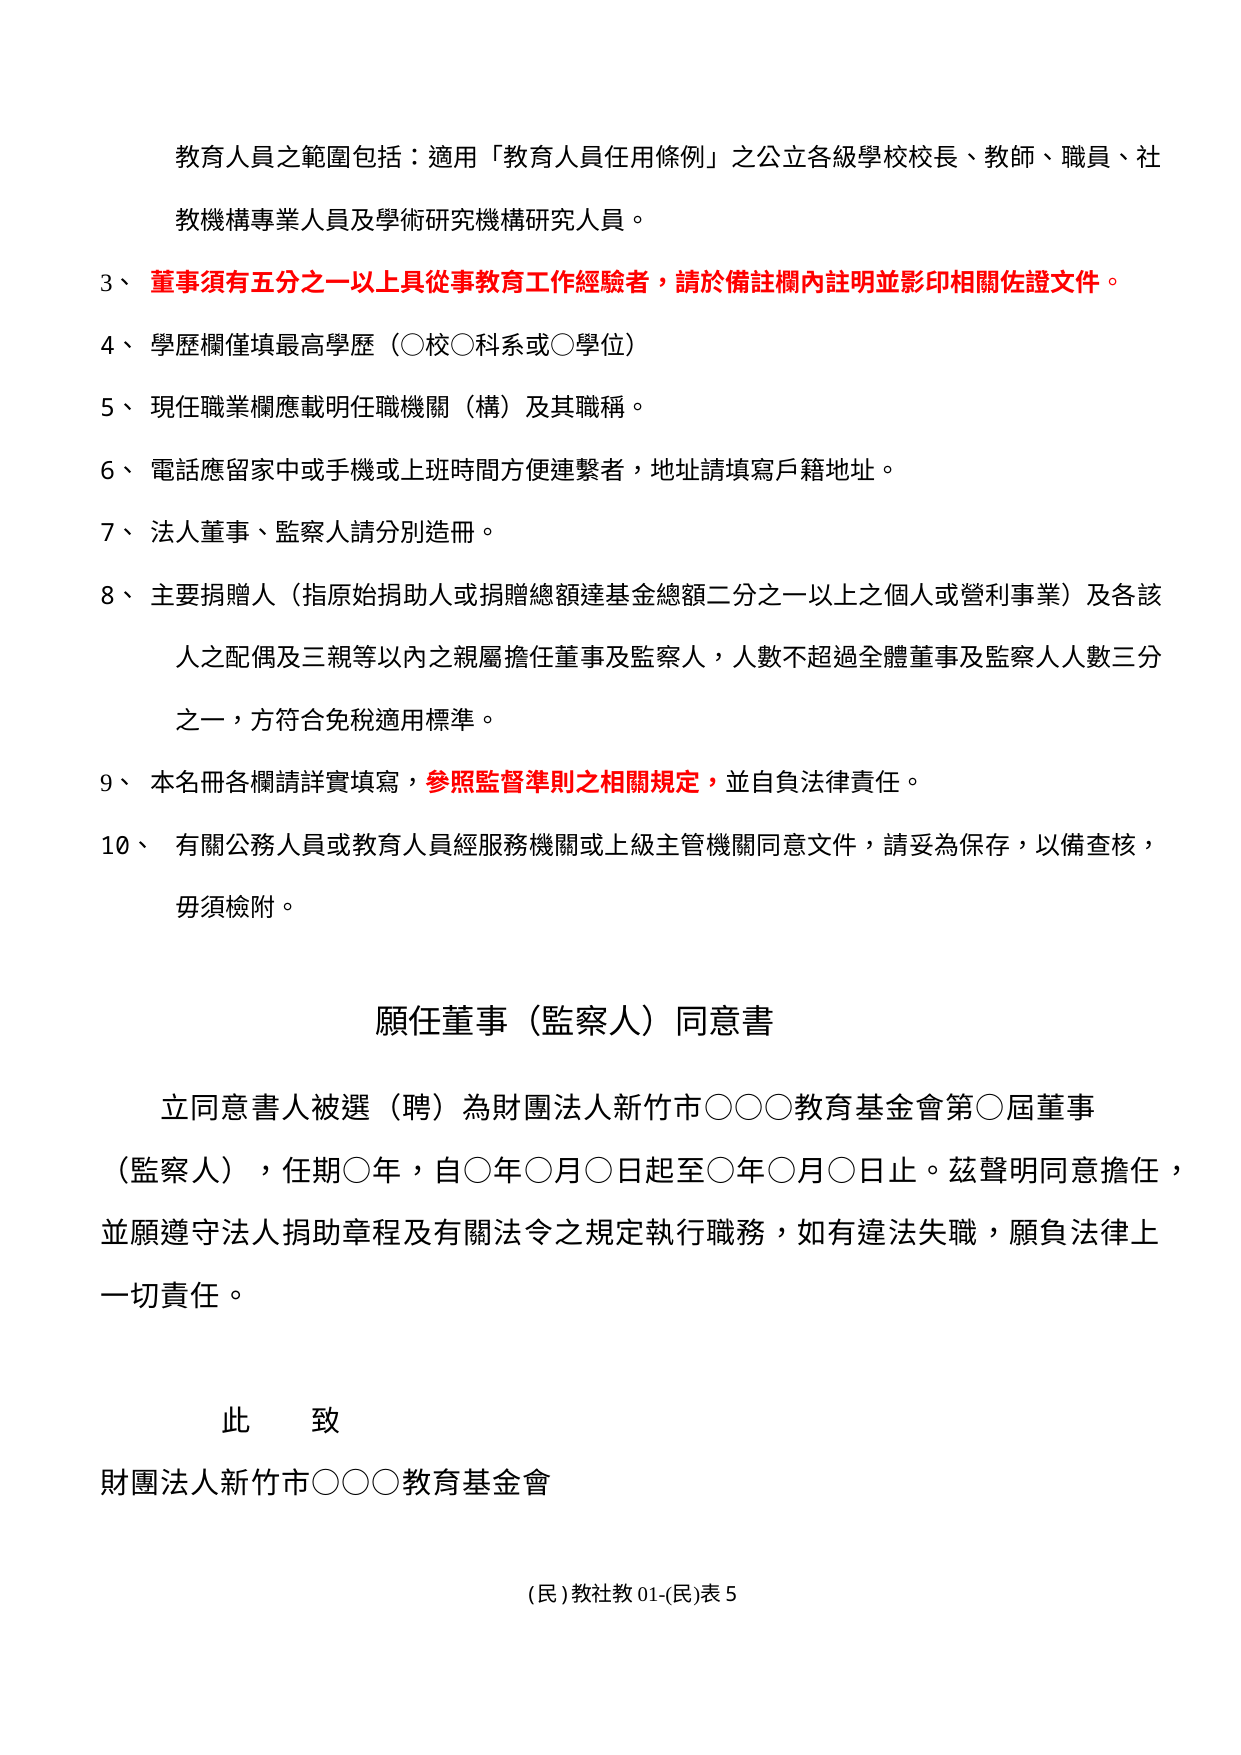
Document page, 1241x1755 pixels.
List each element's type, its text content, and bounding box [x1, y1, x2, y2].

text 立同意書人被選（聘）為財團法人新竹市○○○教育基金會第○屆董事 [100, 1064, 1162, 1127]
list 教育人員之範圍包括：適用「教育人員任用條例」之公立各級學校校長、教師、職員、社教機構專業人員及學術研究機構研究人員。 [100, 114, 1162, 239]
list 現任職業欄應載明任職機關（構）及其職稱。 [100, 364, 1162, 427]
list 法人董事、監察人請分別造冊。 [100, 489, 1162, 552]
text 財團法人新竹市○○○教育基金會 [100, 1439, 1162, 1502]
list 有關公務人員或教育人員經服務機關或上級主管機關同意文件，請妥為保存，以備查核，毋須檢附。 [100, 802, 1162, 927]
list 主要捐贈人（指原始捐助人或捐贈總額達基金總額二分之一以上之個人或營利事業）及各該人之配偶及三親等以內之親屬擔任董事及監察人，人數不超過全體董事及監察人人數三分之一，方符合免稅適用標準。 [100, 552, 1162, 739]
list 董事須有五分之一以上具從事教育工作經驗者，請於備註欄內註明並影印相關佐證文件。 [100, 239, 1162, 302]
text 此 致 [100, 1377, 1162, 1439]
list 電話應留家中或手機或上班時間方便連繫者，地址請填寫戶籍地址。 [100, 427, 1162, 489]
list 本名冊各欄請詳實填寫，參照監督準則之相關規定，並自負法律責任。 [100, 739, 1162, 802]
list 學歷欄僅填最高學歷（○校○科系或○學位） [100, 302, 1162, 364]
text （監察人），任期○年，自○年○月○日起至○年○月○日止。茲聲明同意擔任，並願遵守法人捐助章程及有關法令之規定執行職務，如有違法失職，願負法律上一切責任。 [100, 1127, 1162, 1314]
text 願任董事（監察人）同意書 [100, 939, 1162, 1064]
